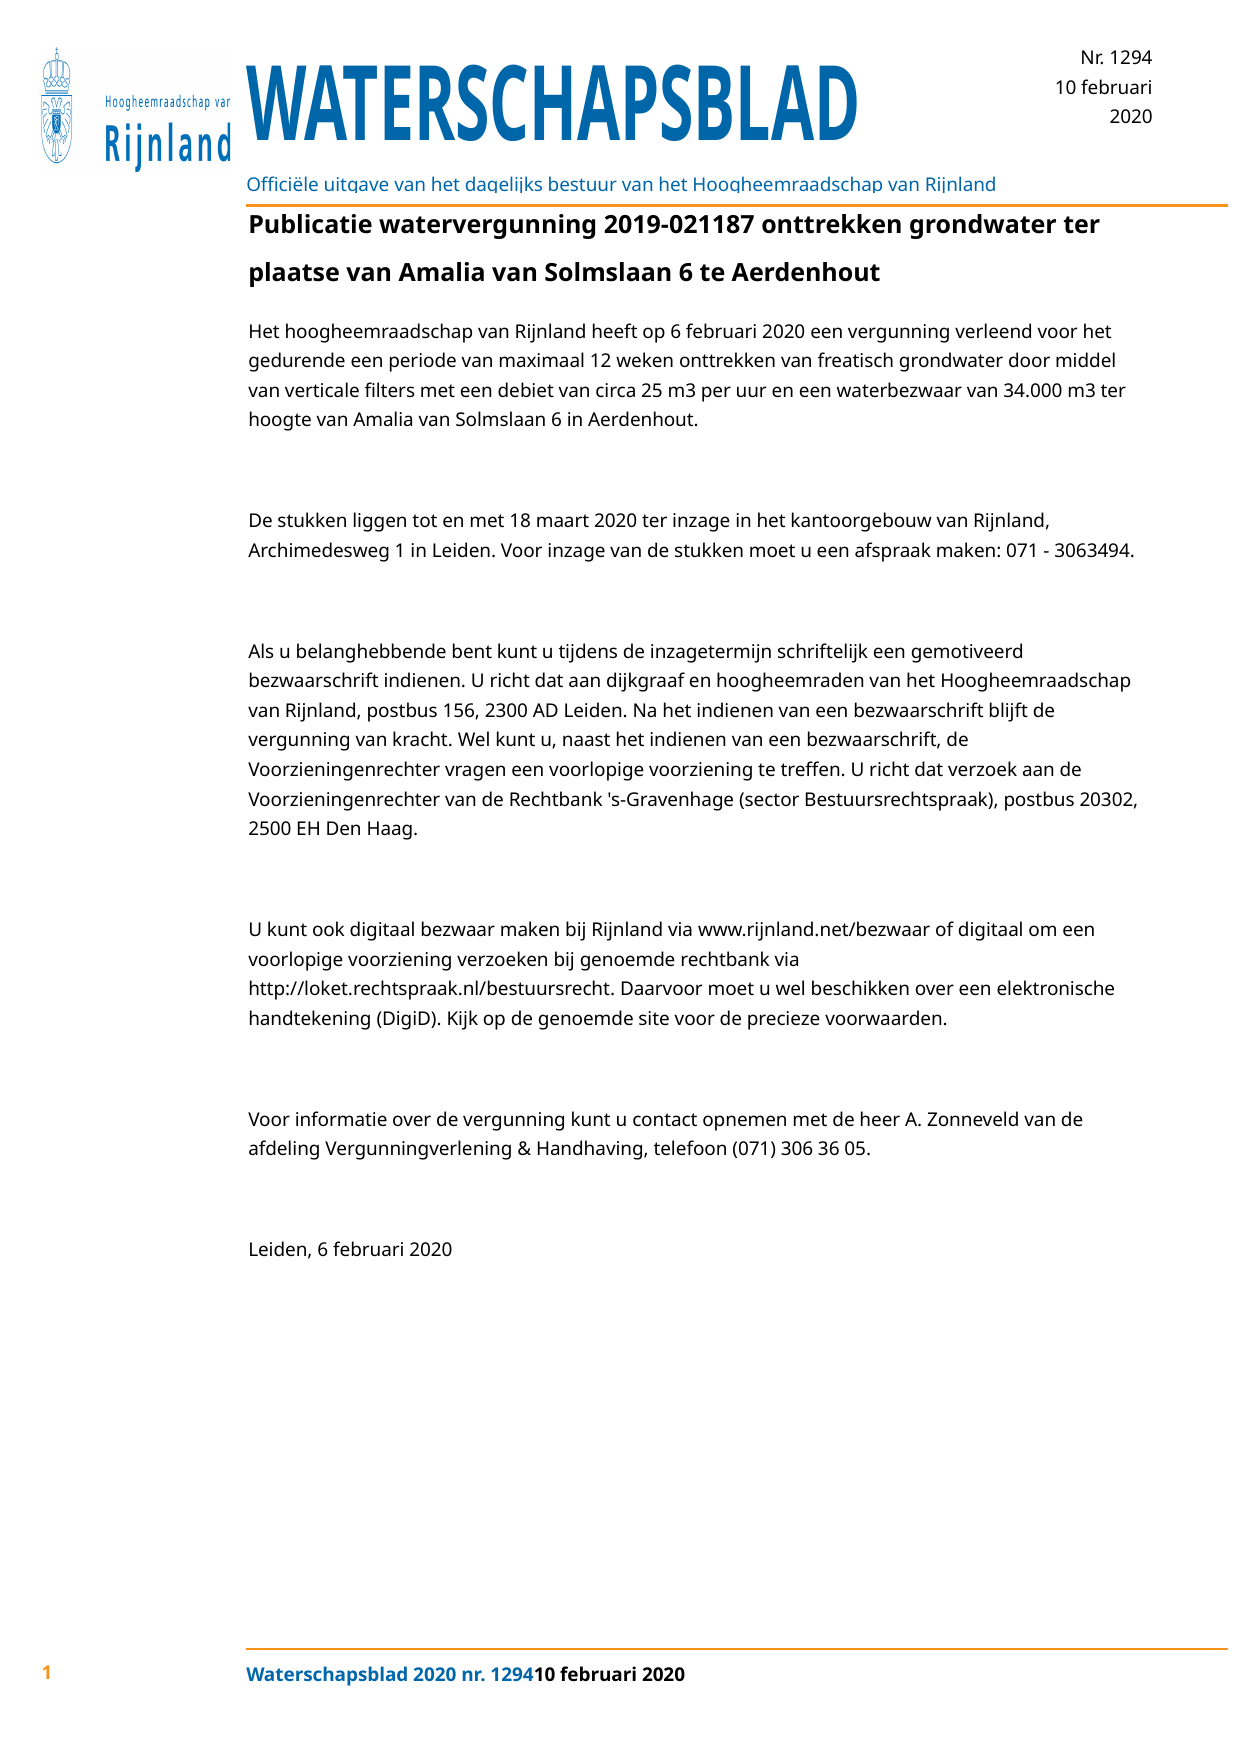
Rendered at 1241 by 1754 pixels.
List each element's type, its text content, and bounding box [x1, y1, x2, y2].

text Als u belanghebbende bent kunt u tijdens de inzagetermijn schriftelijk een gemotiveerd bezwaarschrift indienen. U richt dat aan dijkgraaf en hoogheemraden van het Hoogheemraadschap van Rijnland, postbus 156, 2300 AD Leiden. Na het indienen van een bezwaarschrift blijft de vergunning van kracht. Wel kunt u, naast het indienen van een bezwaarschrift, de Voorzieningenrechter vragen een voorlopige voorziening te treffen. U richt dat verzoek aan de Voorzieningenrechter van de Rechtbank 's-Gravenhage (sector Bestuursrechtspraak), postbus 20302, 2500 EH Den Haag. [248, 638, 1152, 841]
text De stukken liggen tot en met 18 maart 2020 ter inzage in het kantoorgebouw van Rijnland, Archimedesweg 1 in Leiden. Voor inzage van de stukken moet u een afspraak maken: 071 - 3063494. [248, 507, 1152, 563]
text Publicatie watervergunning 2019-021187 onttrekken grondwater ter plaatse van Amalia van Solmslaan 6 te Aerdenhout [248, 207, 1152, 288]
picture [41, 47, 231, 172]
text Voor informatie over de vergunning kunt u contact opnemen met de heer A. Zonneveld van de afdeling Vergunningverlening & Handhaving, telefoon (071) 306 36 05. [248, 1106, 1152, 1161]
text U kunt ook digitaal bezwaar maken bij Rijnland via www.rijnland.net/bezwaar of digitaal om een voorlopige voorziening verzoeken bij genoemde rechtbank via http://loket.rechtspraak.nl/bestuursrecht. Daarvoor moet u wel beschikken over een elektronische handtekening (DigiD). Kijk op de genoemde site voor de precieze voorwaarden. [248, 916, 1152, 1031]
text Het hoogheemraadschap van Rijnland heeft op 6 februari 2020 een vergunning verleend voor het gedurende een periode van maximaal 12 weken onttrekken van freatisch grondwater door middel van verticale filters met een debiet van circa 25 m3 per uur en een waterbezwaar van 34.000 m3 ter hoogte van Amalia van Solmslaan 6 in Aerdenhout. [248, 318, 1152, 432]
text Leiden, 6 februari 2020 [248, 1236, 1152, 1262]
